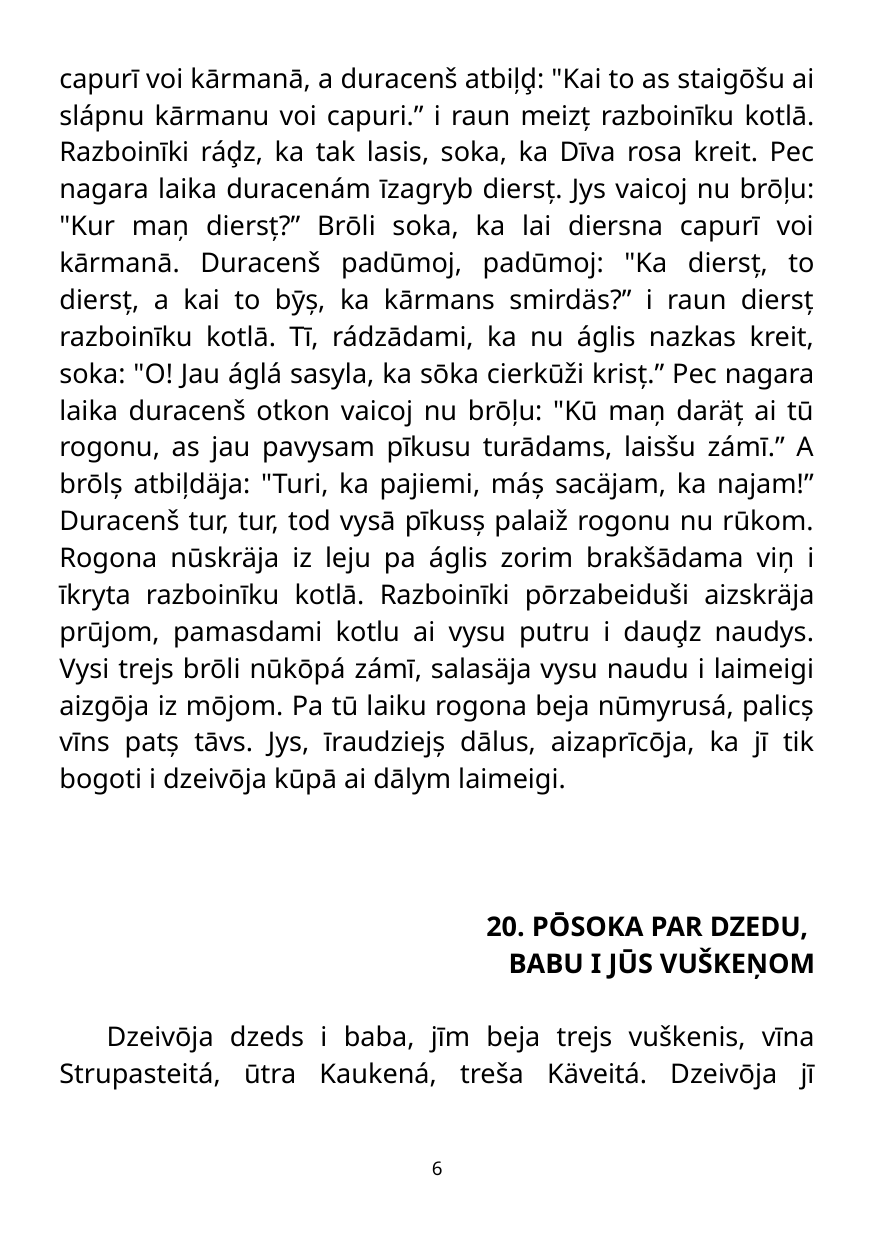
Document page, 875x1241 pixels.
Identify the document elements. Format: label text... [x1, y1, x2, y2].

text Dzeivōja dzeds i baba, jīm beja trejs vuškenis, vīna Strupasteitá, ūtra Kaukená, treša Käveitá. Dzeivōja jī [59, 1018, 815, 1092]
text capurī voi kārmanā, a duracenš atbiļḑ: "Kai to as staigōšu ai slápnu kārmanu voi capuri.” i raun meizț razboinīku kotlā. Razboinīki ráḑz, ka tak lasis, soka, ka Dīva rosa kreit. Pec nagara laika duracenám īzagryb diersț. Jys vaicoj nu brōļu: "Kur maņ diersț?” Brōli soka, ka lai diersna capurī voi kārmanā. Duracenš padūmoj, padūmoj: "Ka diersț, to diersț, a kai to bȳș, ka kārmans smirdäs?” i raun diersț razboinīku kotlā. Tī, rádzādami, ka nu áglis nazkas kreit, soka: "O! Jau áglá sasyla, ka sōka cierkūži krisț.” Pec nagara laika duracenš otkon vaicoj nu brōļu: "Kū maņ daräț ai tū rogonu, as jau pavysam pīkusu turādams, laisšu zámī.” A brōlș atbiļdäja: "Turi, ka pajiemi, máș sacäjam, ka najam!” Duracenš tur, tur, tod vysā pīkusș palaiž rogonu nu rūkom. Rogona nūskräja iz leju pa áglis zorim brakšādama viņ i īkryta razboinīku kotlā. Razboinīki pōrzabeiduši aizskräja prūjom, pamasdami kotlu ai vysu putru i dauḑz naudys. Vysi trejs brōli nūkōpá zámī, salasäja vysu naudu i laimeigi aizgōja iz mōjom. Pa tū laiku rogona beja nūmyrusá, palicș vīns patș tāvs. Jys, īraudziejș dālus, aizaprīcōja, ka jī tik bogoti i dzeivōja kūpā ai dālym laimeigi. [59, 59, 815, 797]
text BABU I JŪS VUŠKEŅOM [59, 944, 815, 981]
text 20. PŌSOKA PAR DZEDU, [59, 907, 815, 944]
